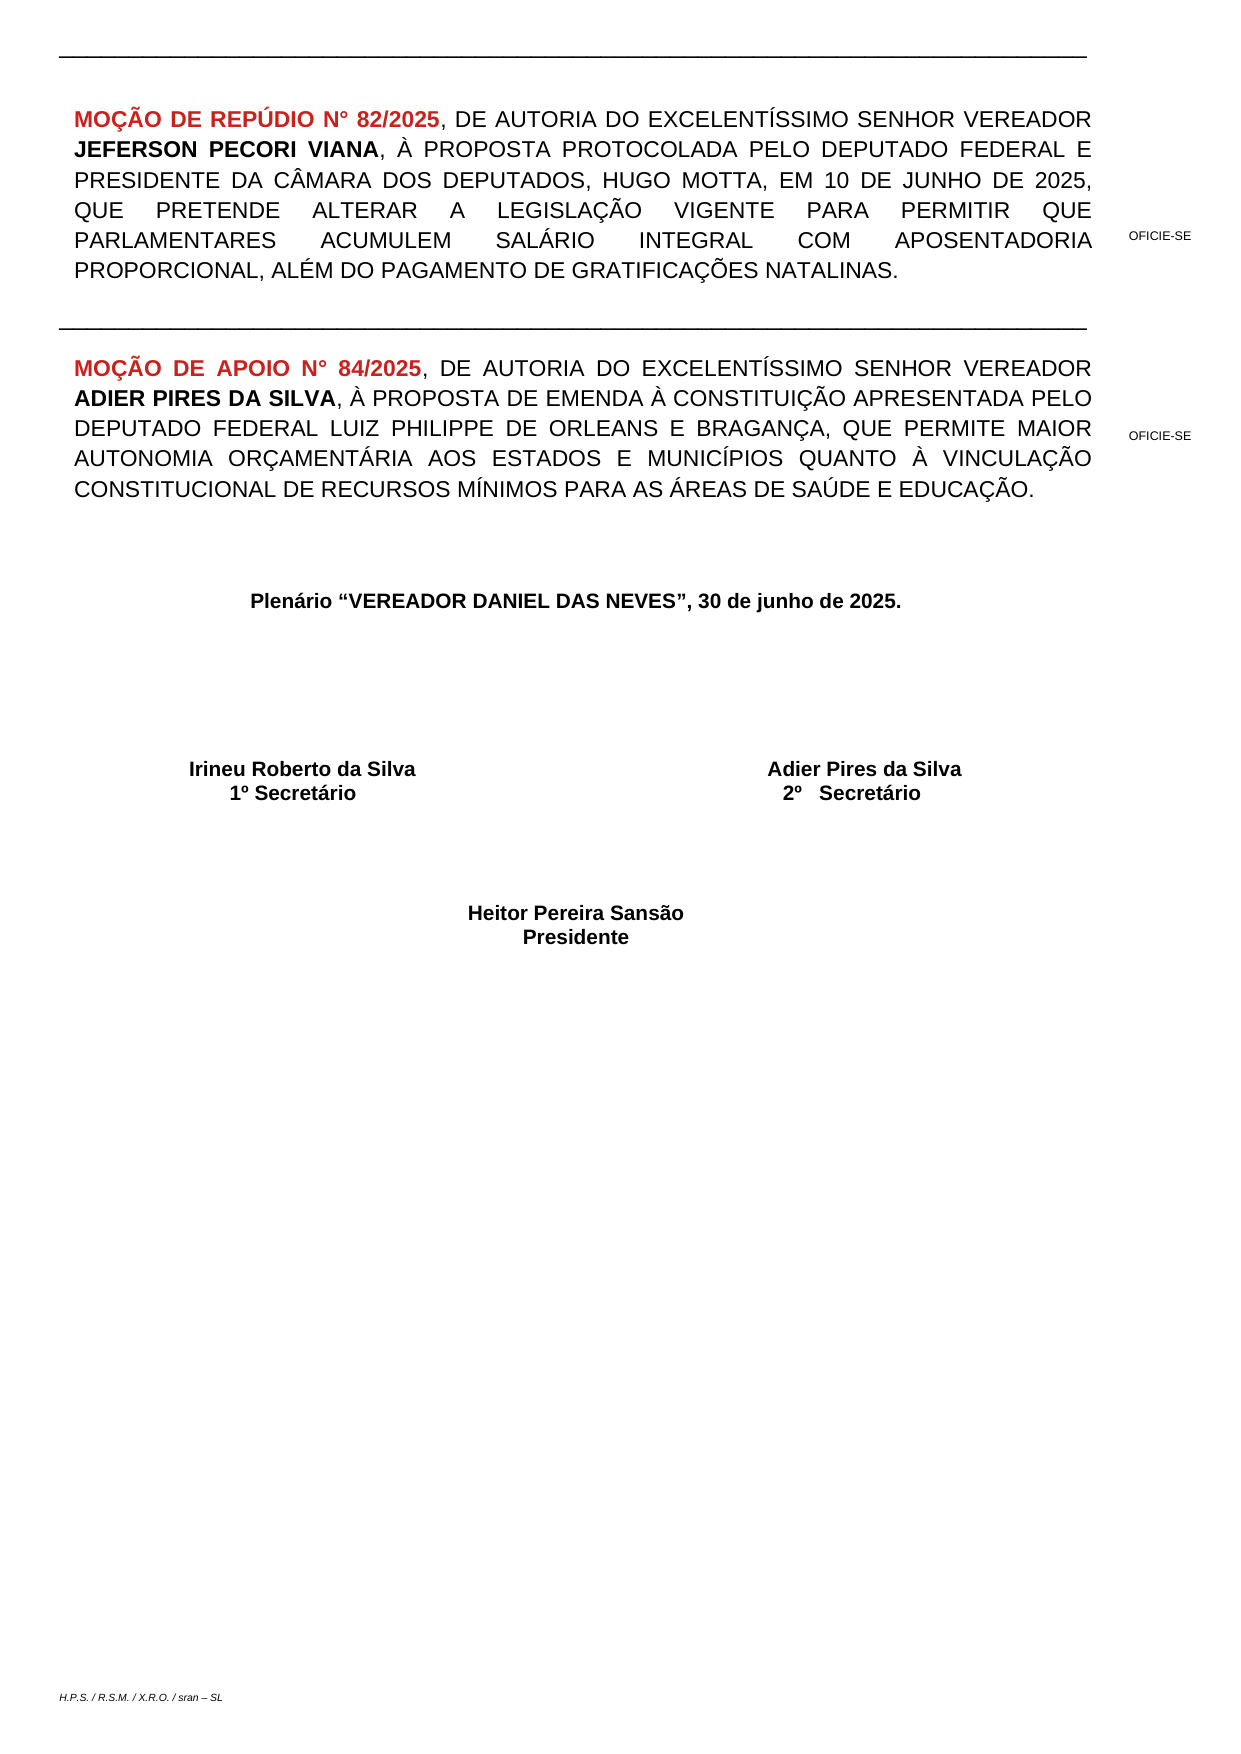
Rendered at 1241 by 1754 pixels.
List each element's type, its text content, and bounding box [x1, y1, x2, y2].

text H.P.S. / R.S.M. / X.R.O. / sran – SL [59, 1691, 1092, 1703]
text 1º Secretário 2º Secretário [59, 781, 1092, 805]
text OFICIE-SE [1129, 420, 1198, 445]
text __________________________________________________________________________ [59, 29, 1093, 58]
text OFICIE-SE [1129, 220, 1198, 245]
text MOÇÃO DE REPÚDIO N° 82/2025, DE AUTORIA DO EXCELENTÍSSIMO SENHOR VEREADOR JEFERSON PECORI VIANA, À PROPOSTA PROTOCOLADA PELO DEPUTADO FEDERAL E PRESIDENTE DA CÂMARA DOS DEPUTADOS, HUGO MOTTA, EM 10 DE JUNHO DE 2025, QUE PRETENDE ALTERAR A LEGISLAÇÃO VIGENTE PARA PERMITIR QUE PARLAMENTARES ACUMULEM SALÁRIO INTEGRAL COM APOSENTADORIA PROPORCIONAL, ALÉM DO PAGAMENTO DE GRATIFICAÇÕES NATALINAS. [74, 106, 1093, 284]
text Heitor Pereira Sansão [59, 901, 1092, 924]
text Presidente [59, 924, 1092, 948]
text __________________________________________________________________________ [59, 302, 1093, 331]
text Irineu Roberto da Silva Adier Pires da Silva [59, 757, 1092, 781]
text Plenário “VEREADOR DANIEL DAS NEVES”, 30 de junho de 2025. [59, 589, 1092, 613]
text MOÇÃO DE APOIO N° 84/2025, DE AUTORIA DO EXCELENTÍSSIMO SENHOR VEREADOR ADIER PIRES DA SILVA, À PROPOSTA DE EMENDA À CONSTITUIÇÃO APRESENTADA PELO DEPUTADO FEDERAL LUIZ PHILIPPE DE ORLEANS E BRAGANÇA, QUE PERMITE MAIOR AUTONOMIA ORÇAMENTÁRIA AOS ESTADOS E MUNICÍPIOS QUANTO À VINCULAÇÃO CONSTITUCIONAL DE RECURSOS MÍNIMOS PARA AS ÁREAS DE SAÚDE E EDUCAÇÃO. [74, 355, 1093, 502]
